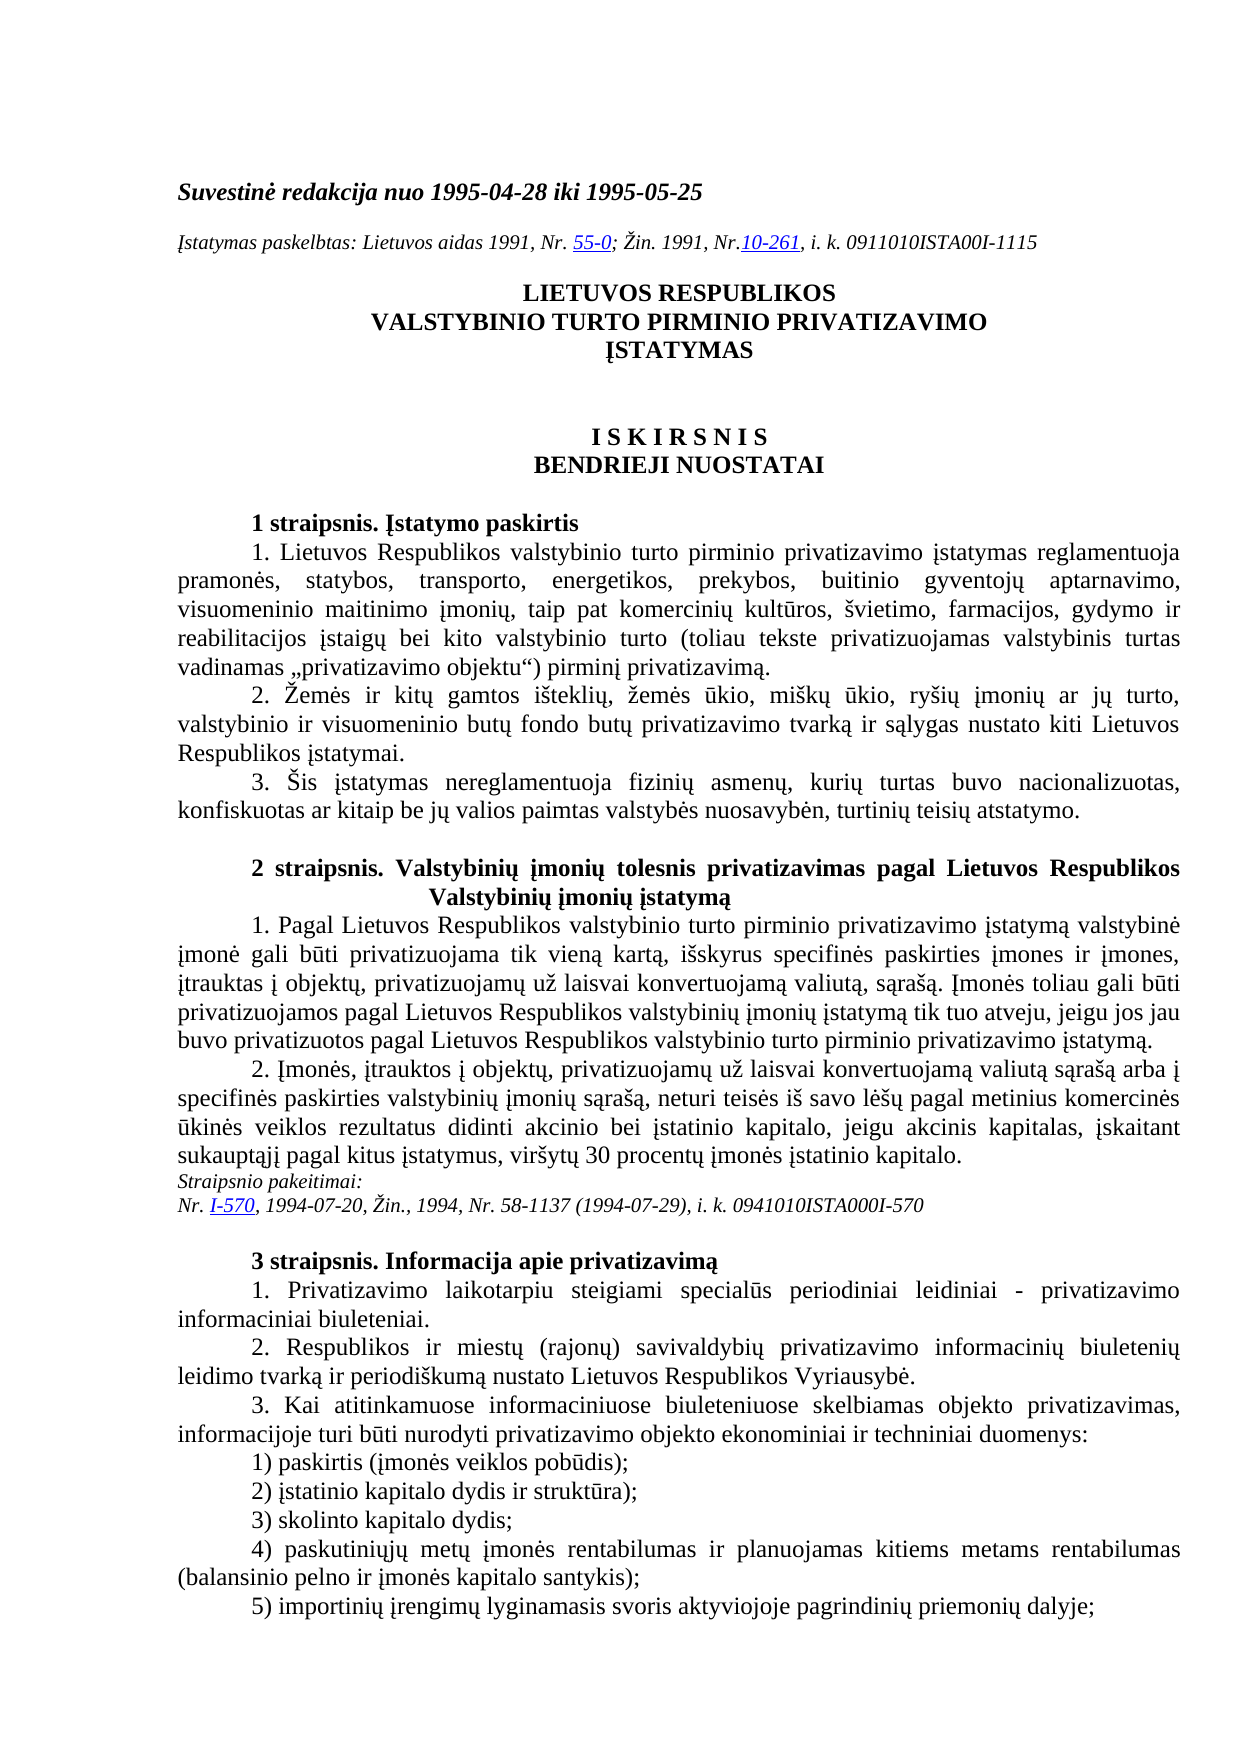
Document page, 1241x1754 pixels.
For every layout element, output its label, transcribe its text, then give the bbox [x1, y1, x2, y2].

text 1 straipsnis. Įstatymo paskirtis [177, 508, 1181, 537]
text 4) paskutiniųjų metų įmonės rentabilumas ir planuojamas kitiems metams rentabilumas (balansinio pelno ir įmonės kapitalo santykis); [177, 1534, 1181, 1591]
text 3. Kai atitinkamuose informaciniuose biuleteniuose skelbiamas objekto privatizavimas, informacijoje turi būti nurodyti privatizavimo objekto ekonominiai ir techniniai duomenys: [177, 1390, 1181, 1447]
text 2. Įmonės, įtrauktos į objektų, privatizuojamų už laisvai konvertuojamą valiutą sąrašą arba į specifinės paskirties valstybinių įmonių sąrašą, neturi teisės iš savo lėšų pagal metinius komercinės ūkinės veiklos rezultatus didinti akcinio bei įstatinio kapitalo, jeigu akcinis kapitalas, įskaitant sukauptąjį pagal kitus įstatymus, viršytų 30 procentų įmonės įstatinio kapitalo. [177, 1054, 1181, 1169]
text 3 straipsnis. Informacija apie privatizavimą [177, 1246, 1181, 1275]
text 5) importinių įrengimų lyginamasis svoris aktyviojoje pagrindinių priemonių dalyje; [177, 1591, 1181, 1620]
text VALSTYBINIO TURTO PIRMINIO PRIVATIZAVIMO [177, 307, 1181, 336]
text Straipsnio pakeitimai: [177, 1169, 1181, 1193]
text 2) įstatinio kapitalo dydis ir struktūra); [177, 1476, 1181, 1505]
text BENDRIEJI NUOSTATAI [177, 451, 1181, 479]
text Nr. I-570, 1994-07-20, Žin., 1994, Nr. 58-1137 (1994-07-29), i. k. 0941010ISTA000I-570 [177, 1193, 1181, 1217]
text 1. Lietuvos Respublikos valstybinio turto pirminio privatizavimo įstatymas reglamentuoja pramonės, statybos, transporto, energetikos, prekybos, buitinio gyventojų aptarnavimo, visuomeninio maitinimo įmonių, taip pat komercinių kultūros, švietimo, farmacijos, gydymo ir reabilitacijos įstaigų bei kito valstybinio turto (toliau tekste privatizuojamas valstybinis turtas vadinamas „privatizavimo objektu“) pirminį privatizavimą. [177, 537, 1181, 681]
text ĮSTATYMAS [177, 336, 1181, 364]
text 3. Šis įstatymas nereglamentuoja fizinių asmenų, kurių turtas buvo nacionalizuotas, konfiskuotas ar kitaip be jų valios paimtas valstybės nuosavybėn, turtinių teisių atstatymo. [177, 767, 1181, 824]
text Suvestinė redakcija nuo 1995-04-28 iki 1995-05-25 [177, 177, 1181, 206]
text 1. Pagal Lietuvos Respublikos valstybinio turto pirminio privatizavimo įstatymą valstybinė įmonė gali būti privatizuojama tik vieną kartą, išskyrus specifinės paskirties įmones ir įmones, įtrauktas į objektų, privatizuojamų už laisvai konvertuojamą valiutą, sąrašą. Įmonės toliau gali būti privatizuojamos pagal Lietuvos Respublikos valstybinių įmonių įstatymą tik tuo atveju, jeigu jos jau buvo privatizuotos pagal Lietuvos Respublikos valstybinio turto pirminio privatizavimo įstatymą. [177, 911, 1181, 1054]
text 2 straipsnis. Valstybinių įmonių tolesnis privatizavimas pagal Lietuvos Respublikos Valstybinių įmonių įstatymą [251, 853, 1181, 911]
text 2. Žemės ir kitų gamtos išteklių, žemės ūkio, miškų ūkio, ryšių įmonių ar jų turto, valstybinio ir visuomeninio butų fondo butų privatizavimo tvarką ir sąlygas nustato kiti Lietuvos Respublikos įstatymai. [177, 681, 1181, 767]
text 2. Respublikos ir miestų (rajonų) savivaldybių privatizavimo informacinių biuletenių leidimo tvarką ir periodiškumą nustato Lietuvos Respublikos Vyriausybė. [177, 1332, 1181, 1390]
text I S K I R S N I S [177, 422, 1181, 451]
text 1) paskirtis (įmonės veiklos pobūdis); [177, 1447, 1181, 1476]
text 3) skolinto kapitalo dydis; [177, 1505, 1181, 1534]
text LIETUVOS RESPUBLIKOS [177, 278, 1181, 307]
text 1. Privatizavimo laikotarpiu steigiami specialūs periodiniai leidiniai - privatizavimo informaciniai biuleteniai. [177, 1275, 1181, 1332]
text Įstatymas paskelbtas: Lietuvos aidas 1991, Nr. 55-0; Žin. 1991, Nr.10-261, i. k. 0911010ISTA00I-1115 [177, 230, 1181, 254]
